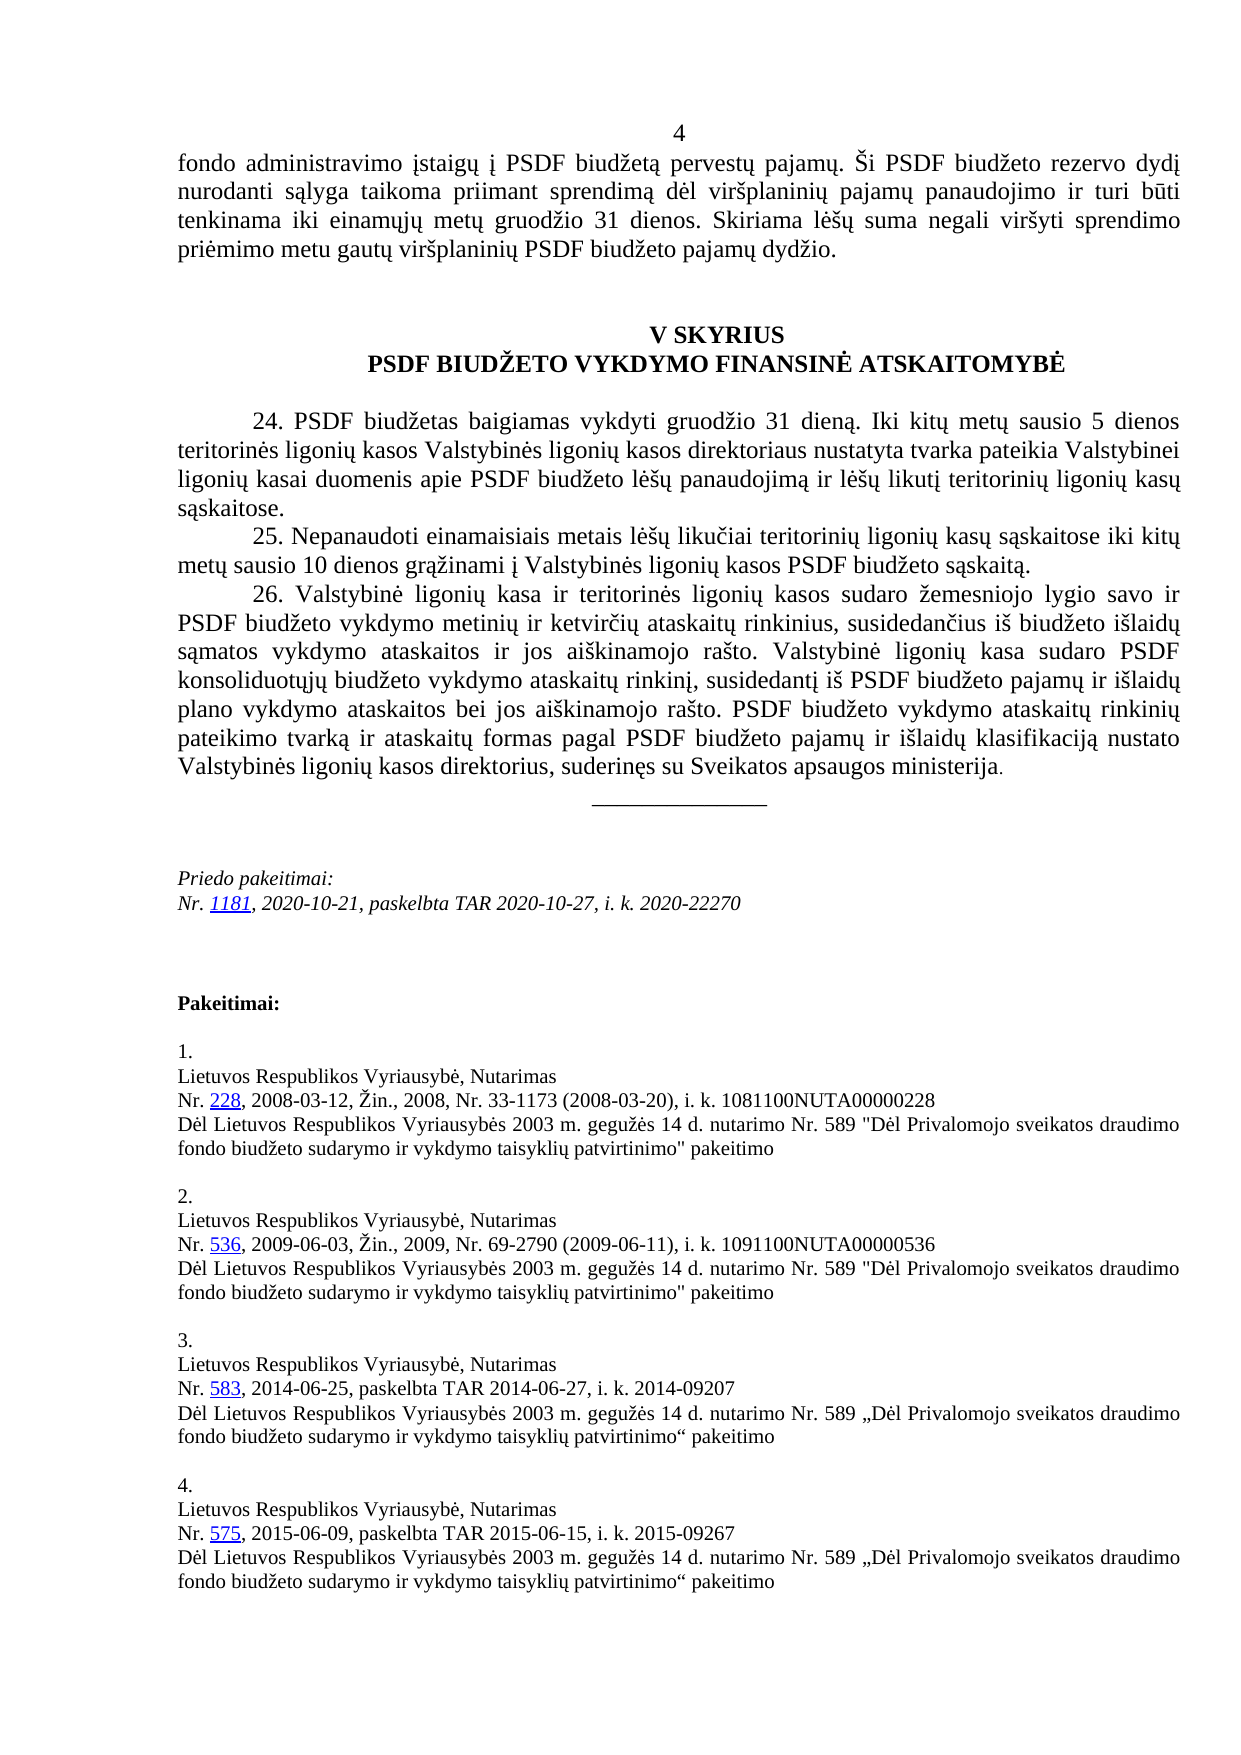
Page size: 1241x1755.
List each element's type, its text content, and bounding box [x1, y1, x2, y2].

text ______________ [177, 780, 1181, 809]
text 25. Nepanaudoti einamaisiais metais lėšų likučiai teritorinių ligonių kasų sąskaitose iki kitų metų sausio 10 dienos grąžinami į Valstybinės ligonių kasos PSDF biudžeto sąskaitą. [177, 521, 1181, 579]
text Nr. 1181, 2020-10-21, paskelbta TAR 2020-10-27, i. k. 2020-22270 [177, 890, 1181, 914]
text Nr. 228, 2008-03-12, Žin., 2008, Nr. 33-1173 (2008-03-20), i. k. 1081100NUTA00000228 [177, 1088, 1181, 1112]
text Nr. 575, 2015-06-09, paskelbta TAR 2015-06-15, i. k. 2015-09267 [177, 1521, 1181, 1545]
text Lietuvos Respublikos Vyriausybė, Nutarimas [177, 1497, 1181, 1521]
text fondo administravimo įstaigų į PSDF biudžetą pervestų pajamų. Ši PSDF biudžeto rezervo dydį nurodanti sąlyga taikoma priimant sprendimą dėl viršplaninių pajamų panaudojimo ir turi būti tenkinama iki einamųjų metų gruodžio 31 dienos. Skiriama lėšų suma negali viršyti sprendimo priėmimo metu gautų viršplaninių PSDF biudžeto pajamų dydžio. [177, 148, 1181, 263]
text Dėl Lietuvos Respublikos Vyriausybės 2003 m. gegužės 14 d. nutarimo Nr. 589 "Dėl Privalomojo sveikatos draudimo fondo biudžeto sudarymo ir vykdymo taisyklių patvirtinimo" pakeitimo [177, 1256, 1181, 1304]
text Dėl Lietuvos Respublikos Vyriausybės 2003 m. gegužės 14 d. nutarimo Nr. 589 "Dėl Privalomojo sveikatos draudimo fondo biudžeto sudarymo ir vykdymo taisyklių patvirtinimo" pakeitimo [177, 1112, 1181, 1160]
text 26. Valstybinė ligonių kasa ir teritorinės ligonių kasos sudaro žemesniojo lygio savo ir PSDF biudžeto vykdymo metinių ir ketvirčių ataskaitų rinkinius, susidedančius iš biudžeto išlaidų sąmatos vykdymo ataskaitos ir jos aiškinamojo rašto. Valstybinė ligonių kasa sudaro PSDF konsoliduotųjų biudžeto vykdymo ataskaitų rinkinį, susidedantį iš PSDF biudžeto pajamų ir išlaidų plano vykdymo ataskaitos bei jos aiškinamojo rašto. PSDF biudžeto vykdymo ataskaitų rinkinių pateikimo tvarką ir ataskaitų formas pagal PSDF biudžeto pajamų ir išlaidų klasifikaciją nustato Valstybinės ligonių kasos direktorius, suderinęs su Sveikatos apsaugos ministerija. [177, 579, 1181, 780]
text 2. [177, 1184, 1181, 1208]
text 4. [177, 1473, 1181, 1497]
text 1. [177, 1039, 1181, 1063]
text Nr. 583, 2014-06-25, paskelbta TAR 2014-06-27, i. k. 2014-09207 [177, 1376, 1181, 1400]
text Lietuvos Respublikos Vyriausybė, Nutarimas [177, 1063, 1181, 1088]
text Nr. 536, 2009-06-03, Žin., 2009, Nr. 69-2790 (2009-06-11), i. k. 1091100NUTA00000536 [177, 1232, 1181, 1256]
text Dėl Lietuvos Respublikos Vyriausybės 2003 m. gegužės 14 d. nutarimo Nr. 589 „Dėl Privalomojo sveikatos draudimo fondo biudžeto sudarymo ir vykdymo taisyklių patvirtinimo“ pakeitimo [177, 1400, 1181, 1448]
text Dėl Lietuvos Respublikos Vyriausybės 2003 m. gegužės 14 d. nutarimo Nr. 589 „Dėl Privalomojo sveikatos draudimo fondo biudžeto sudarymo ir vykdymo taisyklių patvirtinimo“ pakeitimo [177, 1545, 1181, 1593]
text Pakeitimai: [177, 991, 1181, 1015]
text PSDF BIUDŽETO VYKDYMO FINANSINĖ ATSKAITOMYBĖ [177, 349, 1181, 378]
text Lietuvos Respublikos Vyriausybė, Nutarimas [177, 1208, 1181, 1232]
text Priedo pakeitimai: [177, 866, 1181, 890]
text V SKYRIUS [177, 320, 1181, 349]
text Lietuvos Respublikos Vyriausybė, Nutarimas [177, 1352, 1181, 1376]
text 3. [177, 1328, 1181, 1352]
text 24. PSDF biudžetas baigiamas vykdyti gruodžio 31 dieną. Iki kitų metų sausio 5 dienos teritorinės ligonių kasos Valstybinės ligonių kasos direktoriaus nustatyta tvarka pateikia Valstybinei ligonių kasai duomenis apie PSDF biudžeto lėšų panaudojimą ir lėšų likutį teritorinių ligonių kasų sąskaitose. [177, 406, 1181, 521]
